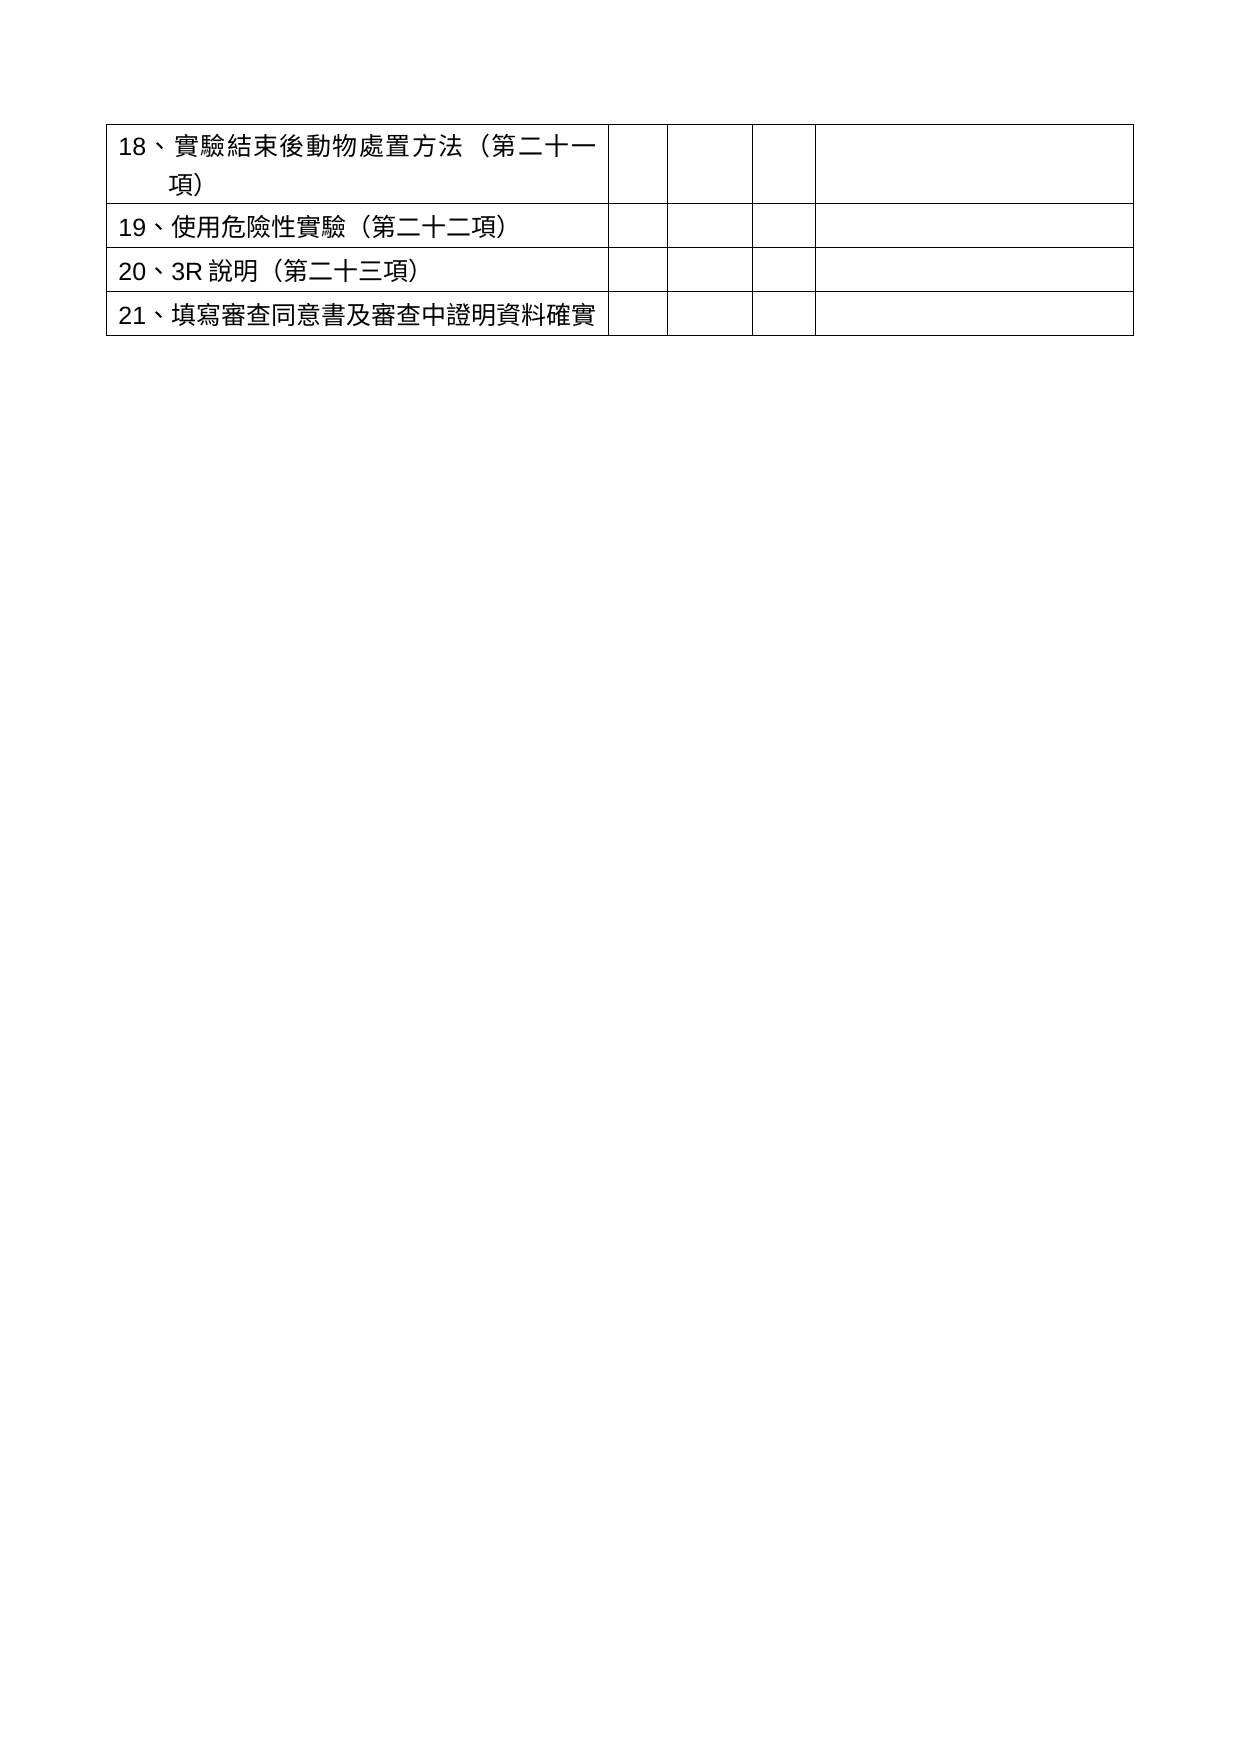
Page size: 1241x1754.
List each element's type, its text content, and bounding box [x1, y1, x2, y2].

table_cell 18、實驗結束後動物處置方法（第二十一項） [107, 125, 608, 203]
table_cell [753, 125, 815, 203]
table_cell 21、填寫審查同意書及審查中證明資料確實 [107, 292, 608, 335]
table_cell [816, 248, 1133, 291]
table_cell [668, 292, 752, 335]
table_cell [753, 292, 815, 335]
table_cell [609, 292, 667, 335]
table_cell [753, 248, 815, 291]
table_cell [816, 292, 1133, 335]
table_cell [668, 125, 752, 203]
table_cell [668, 204, 752, 247]
table_cell [609, 248, 667, 291]
table_cell [609, 125, 667, 203]
table_cell [816, 204, 1133, 247]
table_cell [668, 248, 752, 291]
table_cell 20、3R說明（第二十三項） [107, 248, 608, 291]
table_cell 19、使用危險性實驗（第二十二項） [107, 204, 608, 247]
table_cell [609, 204, 667, 247]
table_cell [753, 204, 815, 247]
table_cell [816, 125, 1133, 203]
